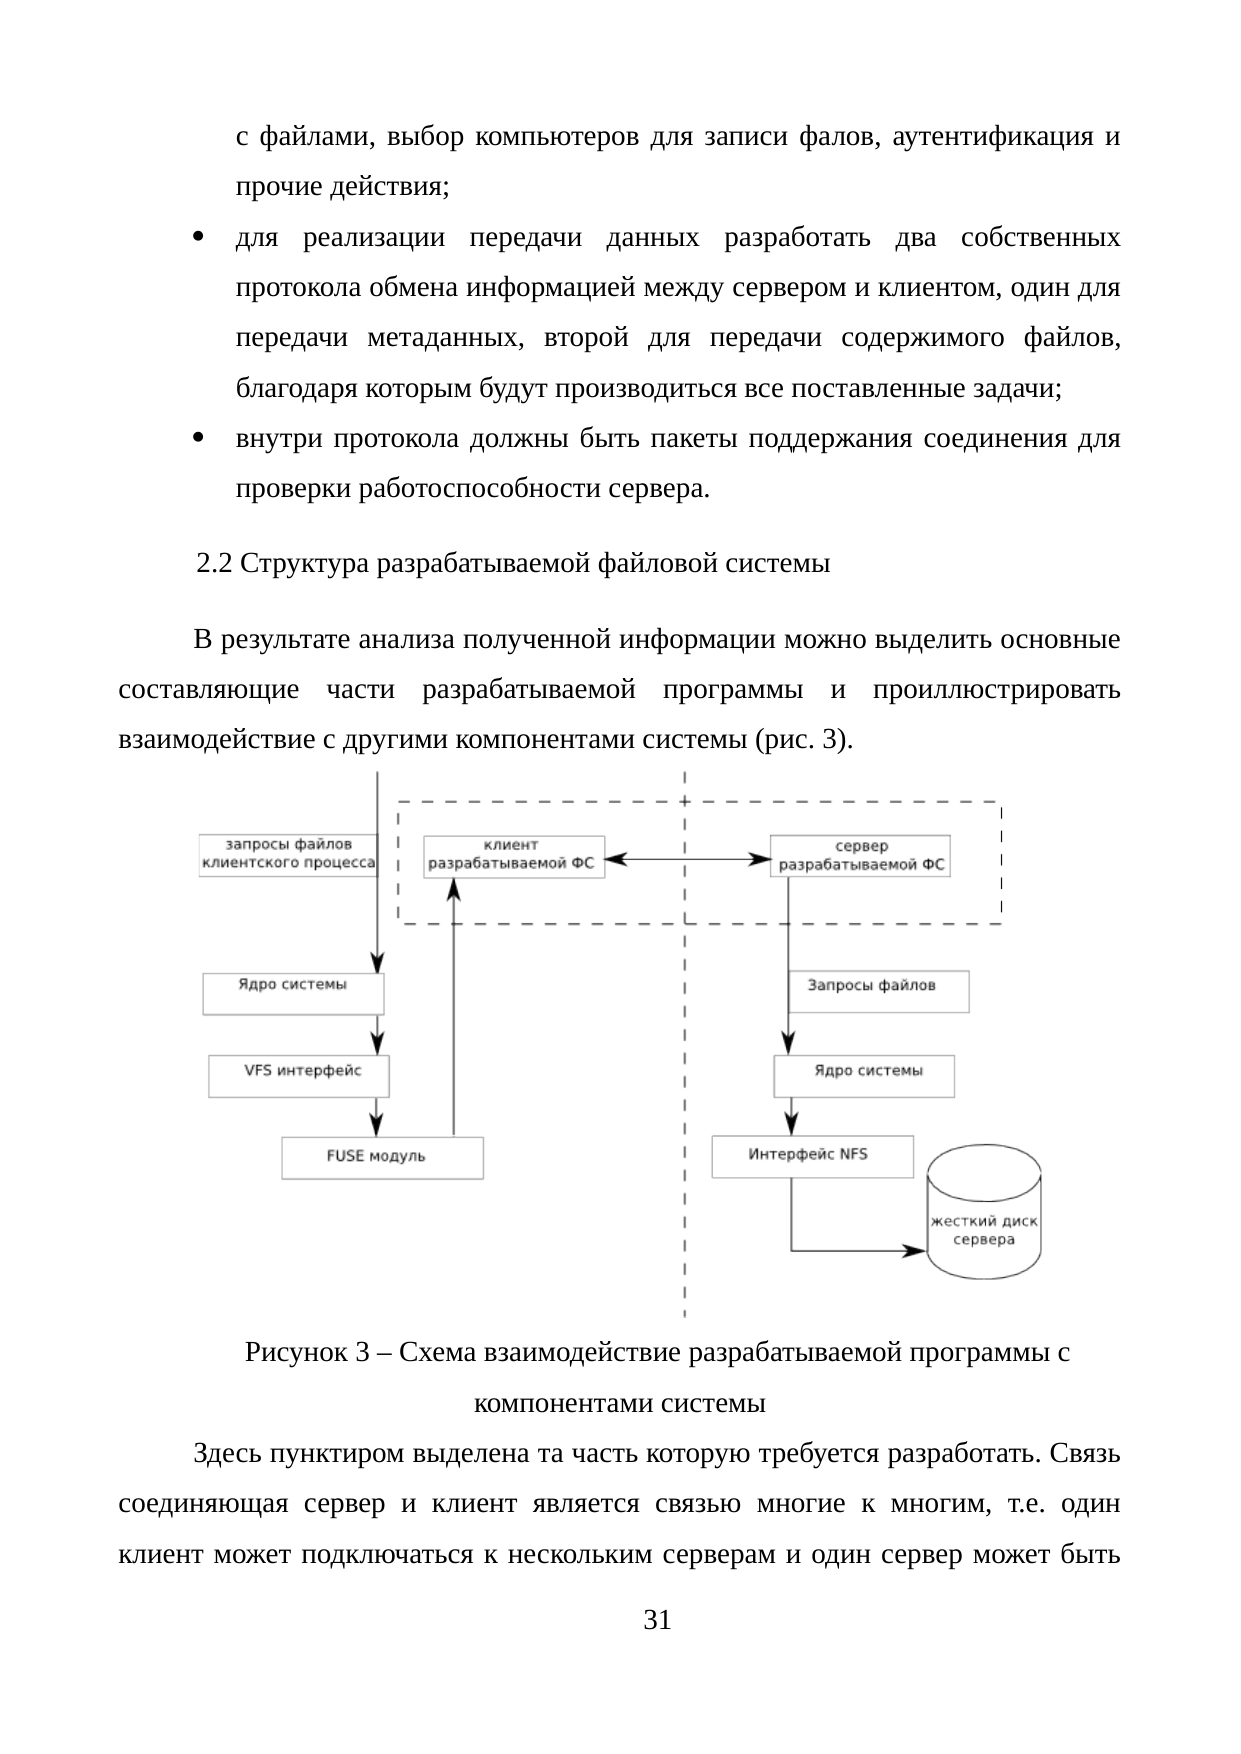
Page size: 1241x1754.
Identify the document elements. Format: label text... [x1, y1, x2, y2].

list внутри протокола должны быть пакеты поддержания соединения для проверки работоспособности сервера. [193, 420, 1122, 504]
text Здесь пунктиром выделена та часть которую требуется разработать. Связь соединяющая сервер и клиент является связью многие к многим, т.е. один клиент может подключаться к нескольким серверам и один сервер может быть [118, 1435, 1122, 1569]
subtitle Структура разрабатываемой файловой системы [189, 546, 1122, 579]
text Рисунок 3 – Схема взаимодействие разрабатываемой программы с компонентами системы [118, 772, 1122, 1418]
picture [198, 771, 1042, 1318]
list с файлами, выбор компьютеров для записи фалов, аутентификация и прочие действия; [193, 118, 1122, 202]
list для реализации передачи данных разработать два собственных протокола обмена информацией между сервером и клиентом, один для передачи метаданных, второй для передачи содержимого файлов, благодаря которым будут производиться все поставленные задачи; [193, 219, 1122, 403]
text В результате анализа полученной информации можно выделить основные составляющие части разрабатываемой программы и проиллюстрировать взаимодействие с другими компонентами системы (рис. 3). [118, 621, 1122, 755]
